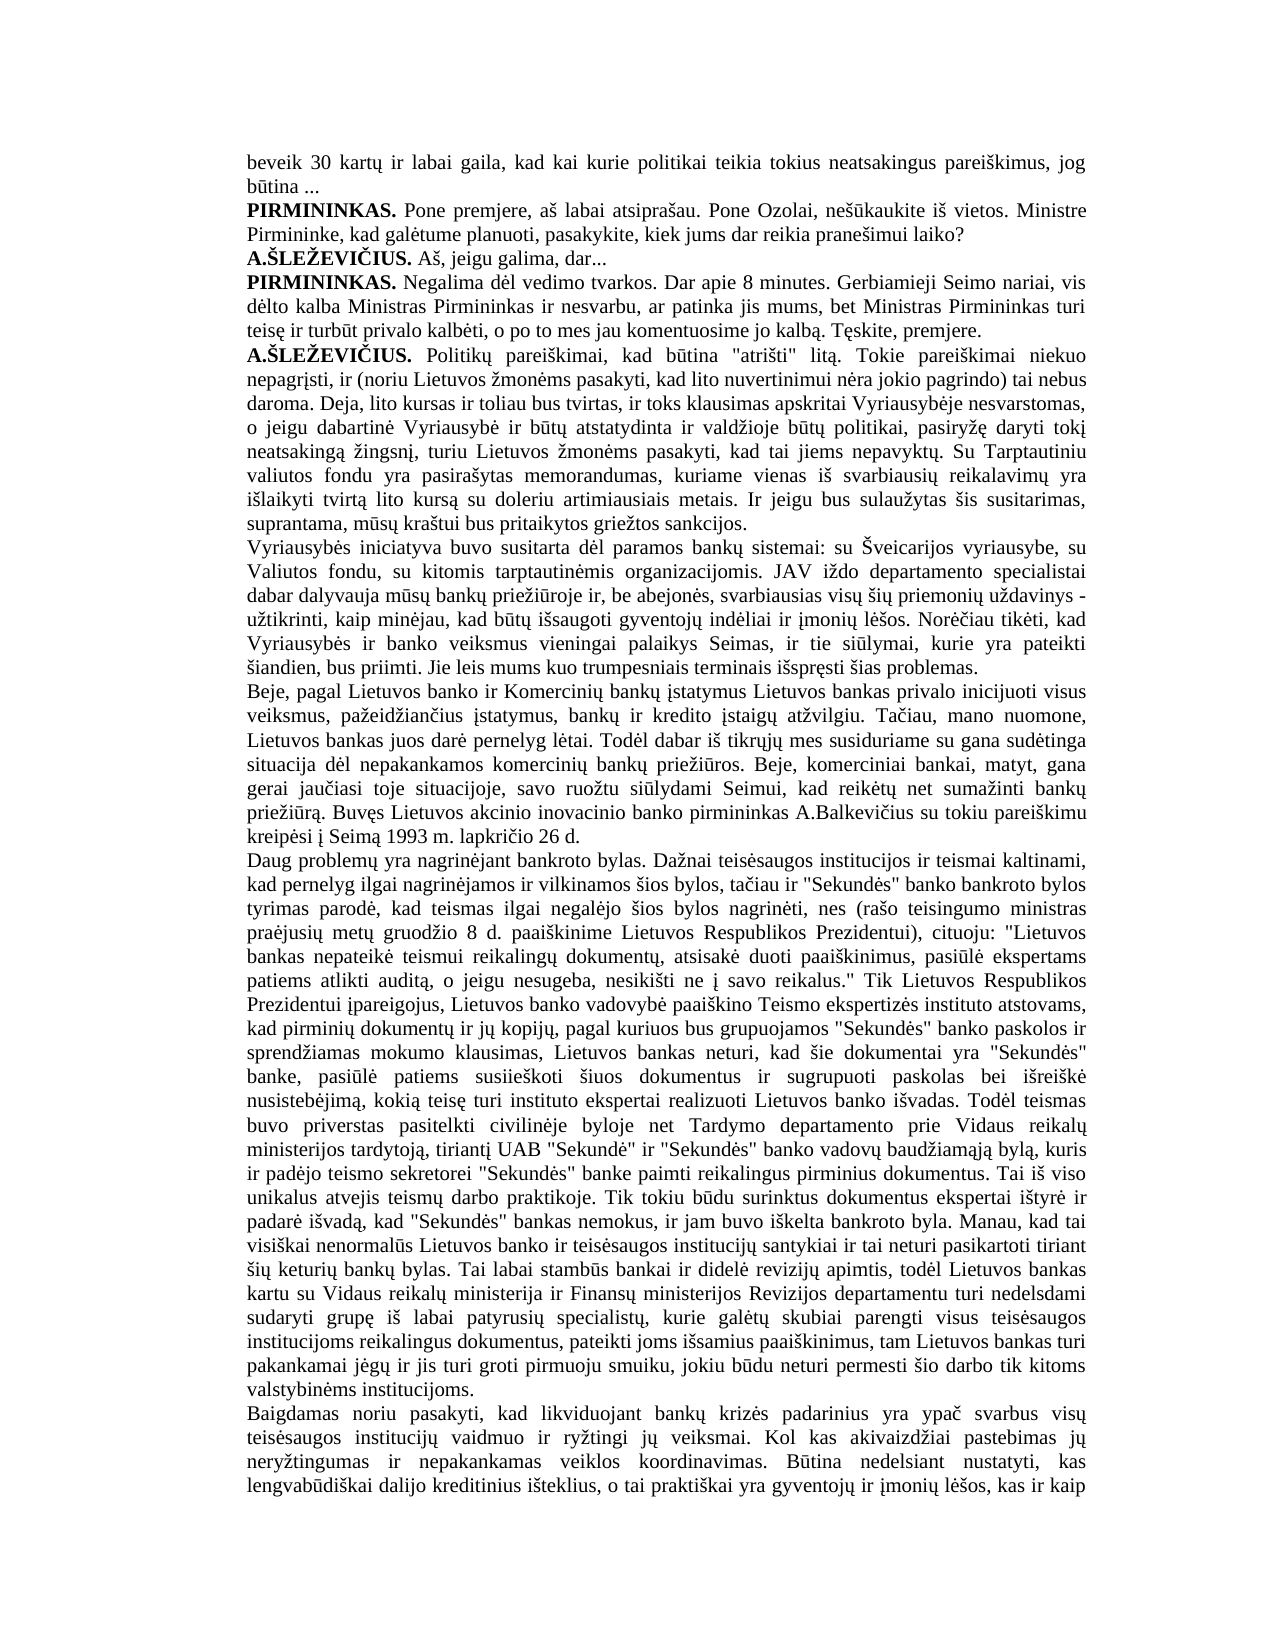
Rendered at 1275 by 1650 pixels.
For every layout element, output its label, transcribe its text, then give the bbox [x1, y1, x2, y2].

text beveik 30 kartų ir labai gaila, kad kai kurie politikai teikia tokius neatsakingus pareiškimus, jog būtina ... [247, 150, 1087, 198]
text A.ŠLEŽEVIČIUS. Politikų pareiškimai, kad būtina "atrišti" litą. Tokie pareiškimai niekuo nepagrįsti, ir (noriu Lietuvos žmonėms pasakyti, kad lito nuvertinimui nėra jokio pagrindo) tai nebus daroma. Deja, lito kursas ir toliau bus tvirtas, ir toks klausimas apskritai Vyriausybėje nesvarstomas, o jeigu dabartinė Vyriausybė ir būtų atstatydinta ir valdžioje būtų politikai, pasiryžę daryti tokį neatsakingą žingsnį, turiu Lietuvos žmonėms pasakyti, kad tai jiems nepavyktų. Su Tarptautiniu valiutos fondu yra pasirašytas memorandumas, kuriame vienas iš svarbiausių reikalavimų yra išlaikyti tvirtą lito kursą su doleriu artimiausiais metais. Ir jeigu bus sulaužytas šis susitarimas, suprantama, mūsų kraštui bus pritaikytos griežtos sankcijos. [247, 342, 1087, 535]
text Vyriausybės iniciatyva buvo susitarta dėl paramos bankų sistemai: su Šveicarijos vyriausybe, su Valiutos fondu, su kitomis tarptautinėmis organizacijomis. JAV iždo departamento specialistai dabar dalyvauja mūsų bankų priežiūroje ir, be abejonės, svarbiausias visų šių priemonių uždavinys - užtikrinti, kaip minėjau, kad būtų išsaugoti gyventojų indėliai ir įmonių lėšos. Norėčiau tikėti, kad Vyriausybės ir banko veiksmus vieningai palaikys Seimas, ir tie siūlymai, kurie yra pateikti šiandien, bus priimti. Jie leis mums kuo trumpesniais terminais išspręsti šias problemas. [247, 535, 1087, 679]
text PIRMININKAS. Pone premjere, aš labai atsiprašau. Pone Ozolai, nešūkaukite iš vietos. Ministre Pirmininke, kad galėtume planuoti, pasakykite, kiek jums dar reikia pranešimui laiko? [247, 198, 1087, 246]
text Baigdamas noriu pasakyti, kad likviduojant bankų krizės padarinius yra ypač svarbus visų teisėsaugos institucijų vaidmuo ir ryžtingi jų veiksmai. Kol kas akivaizdžiai pastebimas jų neryžtingumas ir nepakankamas veiklos koordinavimas. Būtina nedelsiant nustatyti, kas lengvabūdiškai dalijo kreditinius išteklius, o tai praktiškai yra gyventojų ir įmonių lėšos, kas ir kaip [247, 1401, 1087, 1497]
text A.ŠLEŽEVIČIUS. Aš, jeigu galima, dar... [247, 246, 1087, 270]
text Beje, pagal Lietuvos banko ir Komercinių bankų įstatymus Lietuvos bankas privalo inicijuoti visus veiksmus, pažeidžiančius įstatymus, bankų ir kredito įstaigų atžvilgiu. Tačiau, mano nuomone, Lietuvos bankas juos darė pernelyg lėtai. Todėl dabar iš tikrųjų mes susiduriame su gana sudėtinga situacija dėl nepakankamos komercinių bankų priežiūros. Beje, komerciniai bankai, matyt, gana gerai jaučiasi toje situacijoje, savo ruožtu siūlydami Seimui, kad reikėtų net sumažinti bankų priežiūrą. Buvęs Lietuvos akcinio inovacinio banko pirmininkas A.Balkevičius su tokiu pareiškimu kreipėsi į Seimą 1993 m. lapkričio 26 d. [247, 679, 1087, 848]
text PIRMININKAS. Negalima dėl vedimo tvarkos. Dar apie 8 minutes. Gerbiamieji Seimo nariai, vis dėlto kalba Ministras Pirmininkas ir nesvarbu, ar patinka jis mums, bet Ministras Pirmininkas turi teisę ir turbūt privalo kalbėti, o po to mes jau komentuosime jo kalbą. Tęskite, premjere. [247, 270, 1087, 342]
text Daug problemų yra nagrinėjant bankroto bylas. Dažnai teisėsaugos institucijos ir teismai kaltinami, kad pernelyg ilgai nagrinėjamos ir vilkinamos šios bylos, tačiau ir "Sekundės" banko bankroto bylos tyrimas parodė, kad teismas ilgai negalėjo šios bylos nagrinėti, nes (rašo teisingumo ministras praėjusių metų gruodžio 8 d. paaiškinime Lietuvos Respublikos Prezidentui), cituoju: "Lietuvos bankas nepateikė teismui reikalingų dokumentų, atsisakė duoti paaiškinimus, pasiūlė ekspertams patiems atlikti auditą, o jeigu nesugeba, nesikišti ne į savo reikalus." Tik Lietuvos Respublikos Prezidentui įpareigojus, Lietuvos banko vadovybė paaiškino Teismo ekspertizės instituto atstovams, kad pirminių dokumentų ir jų kopijų, pagal kuriuos bus grupuojamos "Sekundės" banko paskolos ir sprendžiamas mokumo klausimas, Lietuvos bankas neturi, kad šie dokumentai yra "Sekundės" banke, pasiūlė patiems susiieškoti šiuos dokumentus ir sugrupuoti paskolas bei išreiškė nusistebėjimą, kokią teisę turi instituto ekspertai realizuoti Lietuvos banko išvadas. Todėl teismas buvo priverstas pasitelkti civilinėje byloje net Tardymo departamento prie Vidaus reikalų ministerijos tardytoją, tiriantį UAB "Sekundė" ir "Sekundės" banko vadovų baudžiamąją bylą, kuris ir padėjo teismo sekretorei "Sekundės" banke paimti reikalingus pirminius dokumentus. Tai iš viso unikalus atvejis teismų darbo praktikoje. Tik tokiu būdu surinktus dokumentus ekspertai ištyrė ir padarė išvadą, kad "Sekundės" bankas nemokus, ir jam buvo iškelta bankroto byla. Manau, kad tai visiškai nenormalūs Lietuvos banko ir teisėsaugos institucijų santykiai ir tai neturi pasikartoti tiriant šių keturių bankų bylas. Tai labai stambūs bankai ir didelė revizijų apimtis, todėl Lietuvos bankas kartu su Vidaus reikalų ministerija ir Finansų ministerijos Revizijos departamentu turi nedelsdami sudaryti grupę iš labai patyrusių specialistų, kurie galėtų skubiai parengti visus teisėsaugos institucijoms reikalingus dokumentus, pateikti joms išsamius paaiškinimus, tam Lietuvos bankas turi pakankamai jėgų ir jis turi groti pirmuoju smuiku, jokiu būdu neturi permesti šio darbo tik kitoms valstybinėms institucijoms. [247, 848, 1087, 1401]
